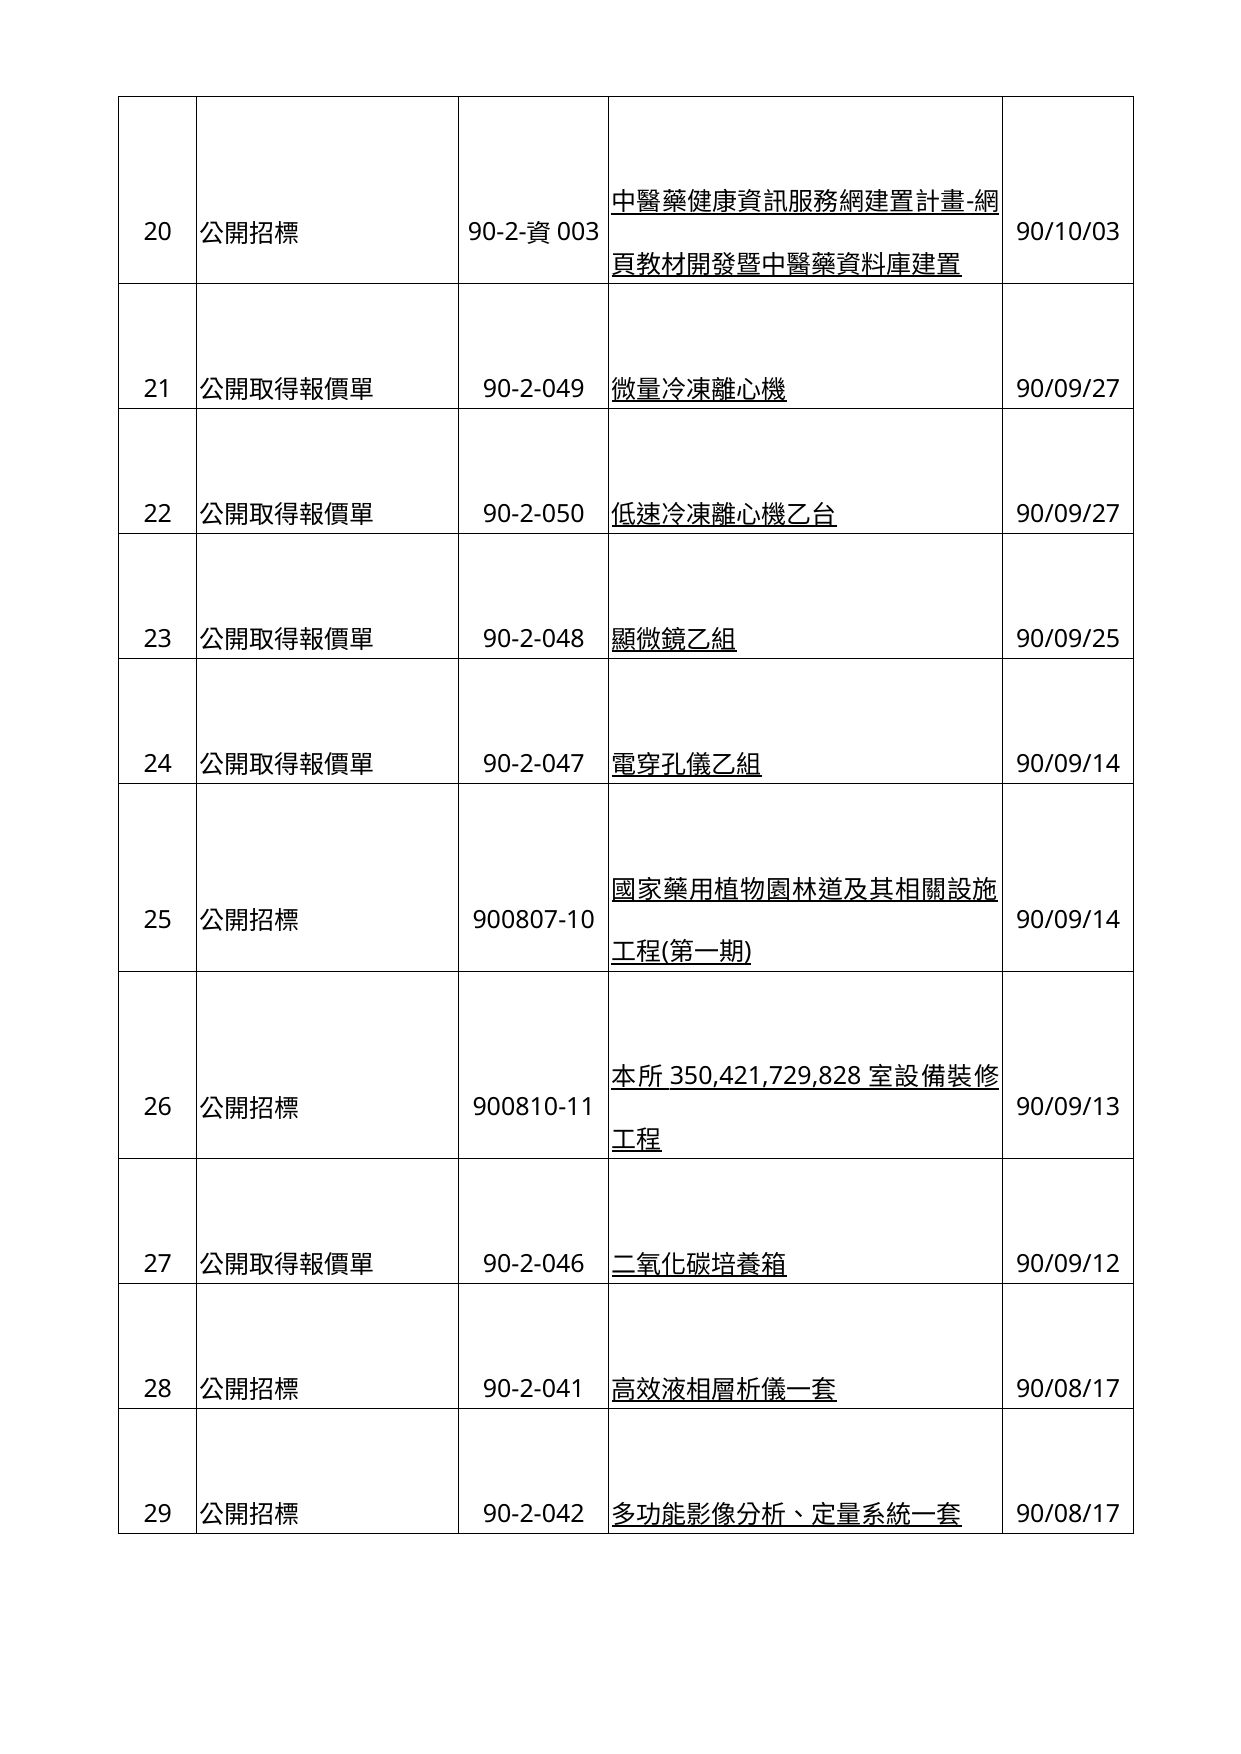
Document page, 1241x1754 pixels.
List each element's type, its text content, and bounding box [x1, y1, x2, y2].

table_cell 90/09/14 [1003, 784, 1133, 971]
table_cell 90-2-050 [459, 409, 608, 533]
table_cell 26 [119, 972, 196, 1158]
table_cell 25 [119, 784, 196, 971]
table_cell 90/08/17 [1003, 1409, 1133, 1533]
table_cell 29 [119, 1409, 196, 1533]
table_cell 90-2-047 [459, 659, 608, 783]
table_cell 90-2-049 [459, 284, 608, 408]
table_cell 90-2-048 [459, 534, 608, 658]
table_cell 90/09/27 [1003, 409, 1133, 533]
table_cell 27 [119, 1159, 196, 1283]
table_cell 公開招標 [197, 784, 458, 971]
table_cell 公開取得報價單 [197, 659, 458, 783]
table_cell 公開取得報價單 [197, 534, 458, 658]
table_cell 90-2-042 [459, 1409, 608, 1533]
table_cell 90-2-046 [459, 1159, 608, 1283]
table_cell 21 [119, 284, 196, 408]
table_cell 90-2-資003 [459, 97, 608, 283]
table_cell 公開招標 [197, 1409, 458, 1533]
table_cell 90/09/25 [1003, 534, 1133, 658]
table_cell 900807-10 [459, 784, 608, 971]
table_cell 低速冷凍離心機乙台 [609, 409, 1002, 533]
table_cell 20 [119, 97, 196, 283]
table_cell 22 [119, 409, 196, 533]
table_cell 高效液相層析儀一套 [609, 1284, 1002, 1408]
table_cell 公開取得報價單 [197, 409, 458, 533]
table_cell 微量冷凍離心機 [609, 284, 1002, 408]
table_cell 90/09/27 [1003, 284, 1133, 408]
table_cell 公開取得報價單 [197, 284, 458, 408]
table_cell 90/10/03 [1003, 97, 1133, 283]
table_cell 顯微鏡乙組 [609, 534, 1002, 658]
table_cell 中醫藥健康資訊服務網建置計畫-網頁教材開發暨中醫藥資料庫建置 [609, 97, 1002, 283]
table_cell 23 [119, 534, 196, 658]
table_cell 二氧化碳培養箱 [609, 1159, 1002, 1283]
table_cell 公開招標 [197, 972, 458, 1158]
table_cell 90-2-041 [459, 1284, 608, 1408]
table_cell 90/09/12 [1003, 1159, 1133, 1283]
table_cell 90/09/13 [1003, 972, 1133, 1158]
table_cell 本所350,421,729,828室設備裝修工程 [609, 972, 1002, 1158]
table_cell 900810-11 [459, 972, 608, 1158]
table_cell 多功能影像分析、定量系統一套 [609, 1409, 1002, 1533]
table_cell 公開取得報價單 [197, 1159, 458, 1283]
table_cell 電穿孔儀乙組 [609, 659, 1002, 783]
table_cell 28 [119, 1284, 196, 1408]
table_cell 公開招標 [197, 1284, 458, 1408]
table_cell 24 [119, 659, 196, 783]
table_cell 國家藥用植物園林道及其相關設施工程(第一期) [609, 784, 1002, 971]
table_cell 公開招標 [197, 97, 458, 283]
table_cell 90/09/14 [1003, 659, 1133, 783]
table_cell 90/08/17 [1003, 1284, 1133, 1408]
